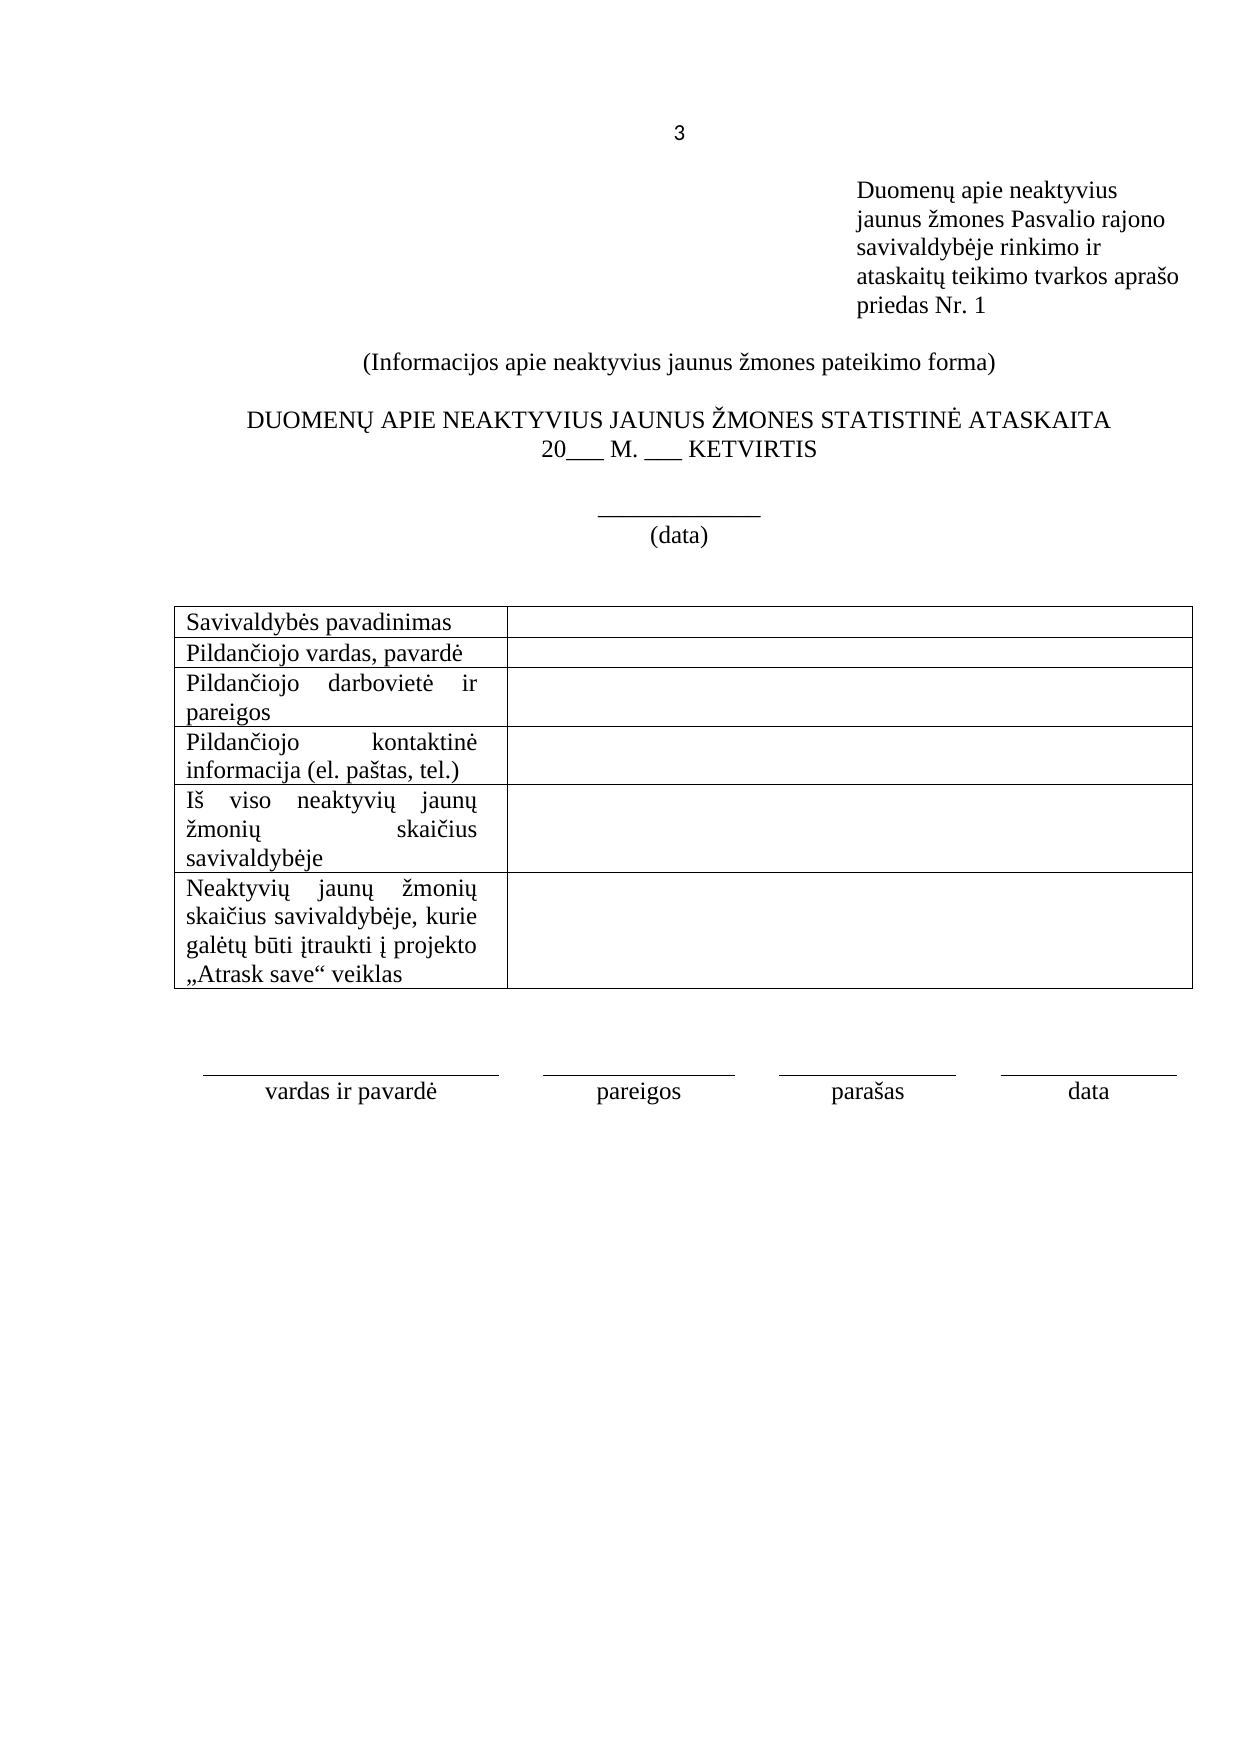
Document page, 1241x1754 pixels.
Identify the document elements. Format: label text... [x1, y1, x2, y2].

text savivaldybėje rinkimo ir [856, 232, 1181, 261]
table_cell Pildančiojo vardas, pavardė [175, 638, 507, 667]
text jaunus žmones Pasvalio rajono [856, 204, 1181, 232]
table_header Savivaldybės pavadinimas [175, 607, 507, 637]
text Duomenų apie neaktyvius [856, 175, 1181, 204]
text 20___ M. ___ KETVIRTIS [177, 434, 1181, 462]
table_header [203, 1046, 498, 1075]
text _____________ [177, 491, 1181, 520]
table_header [1001, 1046, 1177, 1075]
text (Informacijos apie neaktyvius jaunus žmones pateikimo forma) [177, 347, 1181, 376]
table_cell Neaktyvių jaunų žmonių skaičius savivaldybėje, kurie galėtų būti įtraukti į projekto „Atrask save“ veiklas [175, 873, 507, 988]
table_header [499, 1046, 543, 1075]
table_cell pareigos [543, 1076, 735, 1105]
table_cell [735, 1075, 779, 1105]
table_cell data [1001, 1076, 1177, 1105]
table_cell [177, 1075, 203, 1105]
table_header [1177, 1046, 1204, 1075]
table_header [543, 1046, 735, 1075]
text DUOMENŲ APIE NEAKTYVIUS JAUNUS ŽMONES STATISTINĖ ATASKAITA [177, 405, 1181, 434]
text (data) [177, 520, 1181, 549]
table_header [508, 607, 1192, 637]
table_cell [508, 668, 1192, 726]
table_cell parašas [779, 1076, 956, 1105]
table_header [735, 1046, 779, 1075]
table_cell Iš viso neaktyvių jaunų žmonių skaičius savivaldybėje [175, 785, 507, 872]
table_cell [508, 785, 1192, 872]
table_cell Pildančiojo kontaktinė informacija (el. paštas, tel.) [175, 727, 507, 784]
table_header [779, 1046, 956, 1075]
table_cell Pildančiojo darbovietė ir pareigos [175, 668, 507, 726]
text ataskaitų teikimo tvarkos aprašo priedas Nr. 1 [856, 261, 1181, 319]
table_cell [499, 1075, 543, 1105]
table_cell [508, 727, 1192, 784]
table_cell [508, 638, 1192, 667]
table_cell [956, 1075, 1001, 1105]
table_header [177, 1046, 203, 1075]
table_cell [508, 873, 1192, 988]
table_cell vardas ir pavardė [203, 1076, 498, 1105]
table_cell [1177, 1075, 1204, 1105]
table_header [956, 1046, 1001, 1075]
